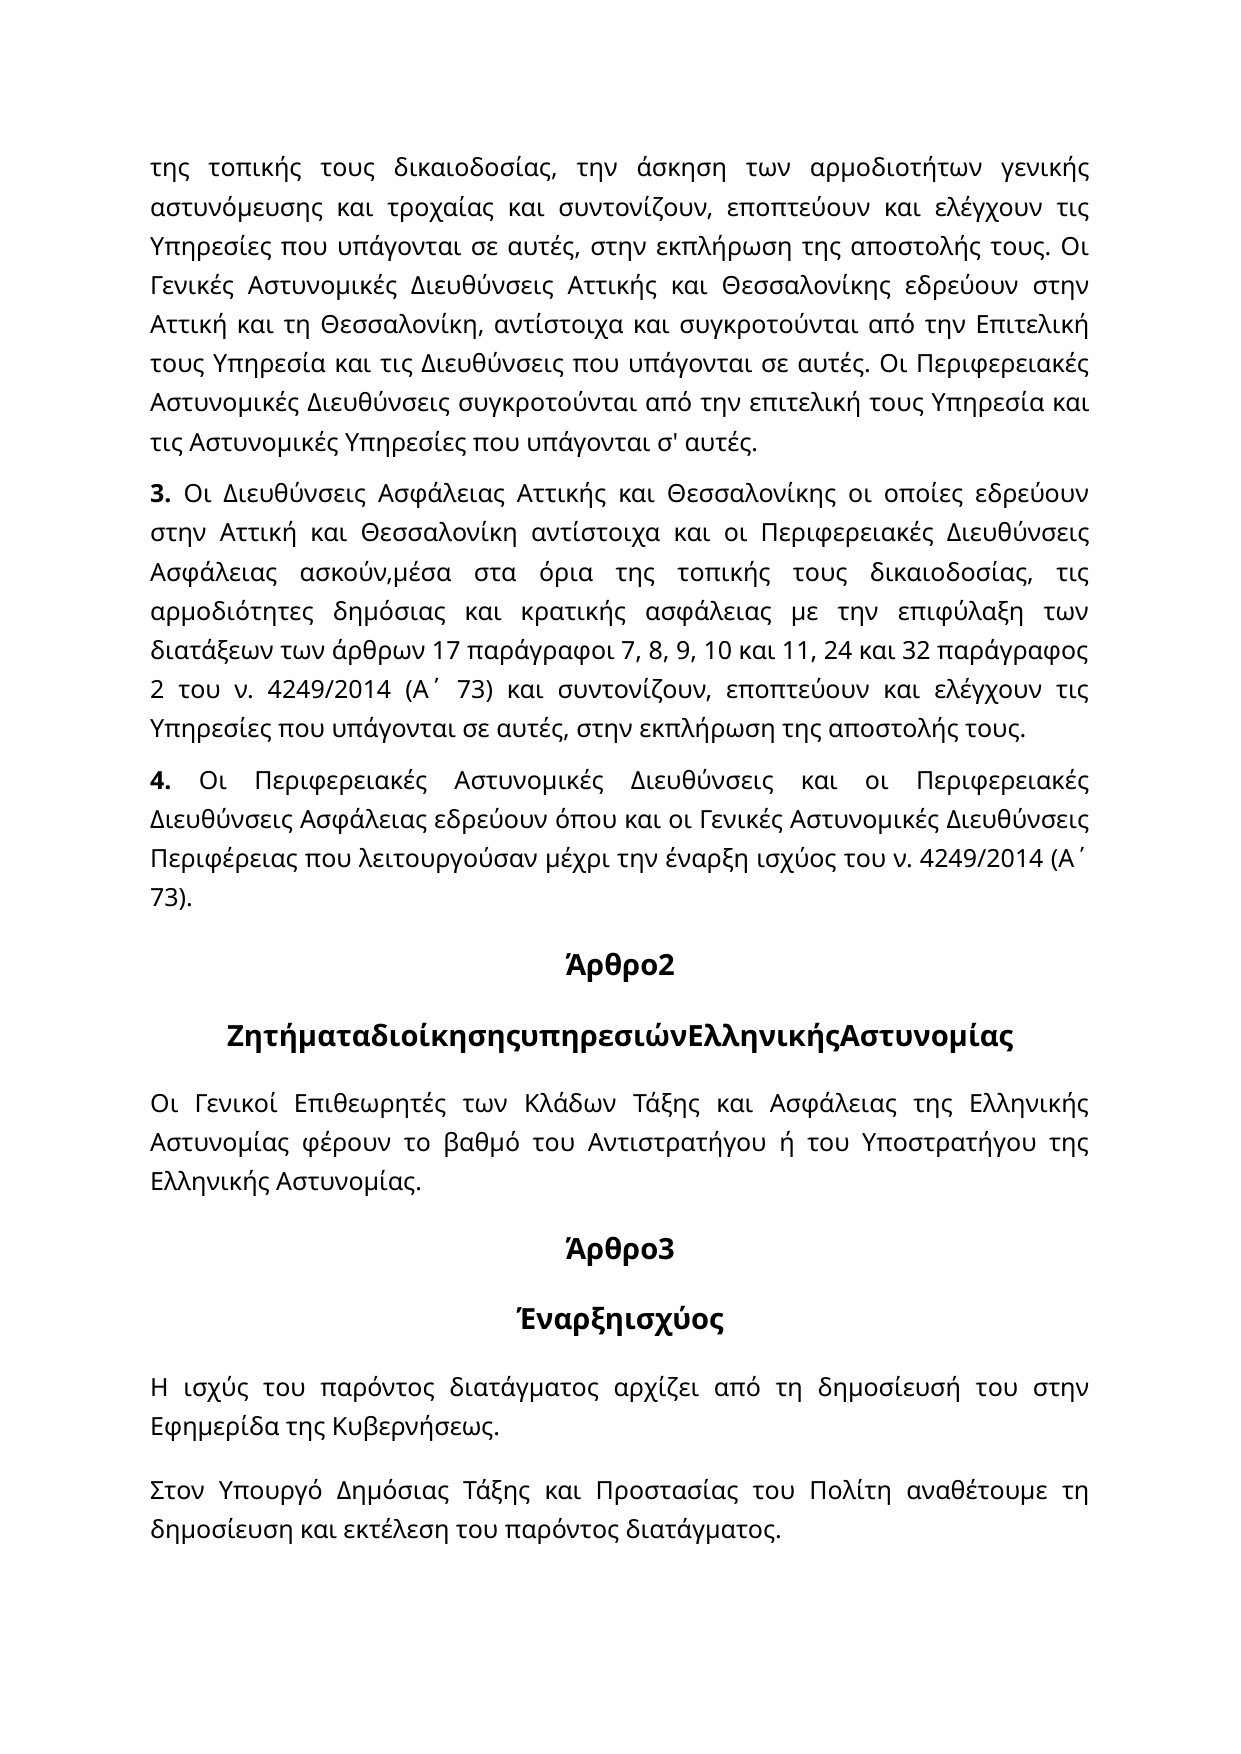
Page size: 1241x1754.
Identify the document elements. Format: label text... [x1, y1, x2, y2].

text 4. Οι Περιφερειακές Αστυνομικές Διευθύνσεις και οι Περιφερειακές Διευθύνσεις Ασφάλειας εδρεύουν όπου και οι Γενικές Αστυνομικές Διευθύνσεις Περιφέρειας που λειτουργούσαν μέχρι την έναρξη ισχύος του ν. 4249/2014 (Α΄ 73). [150, 762, 1090, 914]
text Οι Γενικοί Επιθεωρητές των Κλάδων Τάξης και Ασφάλειας της Ελληνικής Αστυνομίας φέρουν το βαθμό του Αντιστρατήγου ή του Υποστρατήγου της Ελληνικής Αστυνομίας. [150, 1085, 1090, 1198]
subtitle Έναρξηισχύος [150, 1298, 1090, 1338]
text Η ισχύς του παρόντος διατάγματος αρχίζει από τη δημοσίευσή του στην Εφημερίδα της Κυβερνήσεως. [150, 1369, 1090, 1442]
subtitle ΖητήματαδιοίκησηςυπηρεσιώνΕλληνικήςΑστυνομίας [150, 1015, 1090, 1054]
subtitle Άρθρο3 [150, 1228, 1090, 1268]
text Στον Υπουργό Δημόσιας Τάξης και Προστασίας του Πολίτη αναθέτουμε τη δημοσίευση και εκτέλεση του παρόντος διατάγματος. [150, 1472, 1090, 1546]
text 3. Οι Διευθύνσεις Ασφάλειας Αττικής και Θεσσαλονίκης οι οποίες εδρεύουν στην Αττική και Θεσσαλονίκη αντίστοιχα και οι Περιφερειακές Διευθύνσεις Ασφάλειας ασκούν,μέσα στα όρια της τοπικής τους δικαιοδοσίας, τις αρμοδιότητες δημόσιας και κρατικής ασφάλειας με την επιφύλαξη των διατάξεων των άρθρων 17 παράγραφοι 7, 8, 9, 10 και 11, 24 και 32 παράγραφος 2 του ν. 4249/2014 (Α΄ 73) και συντονίζουν, εποπτεύουν και ελέγχουν τις Υπηρεσίες που υπάγονται σε αυτές, στην εκπλήρωση της αποστολής τους. [150, 476, 1090, 745]
text της τοπικής τους δικαιοδοσίας, την άσκηση των αρμοδιοτήτων γενικής αστυνόμευσης και τροχαίας και συντονίζουν, εποπτεύουν και ελέγχουν τις Υπηρεσίες που υπάγονται σε αυτές, στην εκπλήρωση της αποστολής τους. Οι Γενικές Αστυνομικές Διευθύνσεις Αττικής και Θεσσαλονίκης εδρεύουν στην Αττική και τη Θεσσαλονίκη, αντίστοιχα και συγκροτούνται από την Επιτελική τους Υπηρεσία και τις Διευθύνσεις που υπάγονται σε αυτές. Οι Περιφερειακές Αστυνομικές Διευθύνσεις συγκροτούνται από την επιτελική τους Υπηρεσία και τις Αστυνομικές Υπηρεσίες που υπάγονται σ' αυτές. [150, 150, 1090, 458]
subtitle Άρθρο2 [150, 944, 1090, 984]
